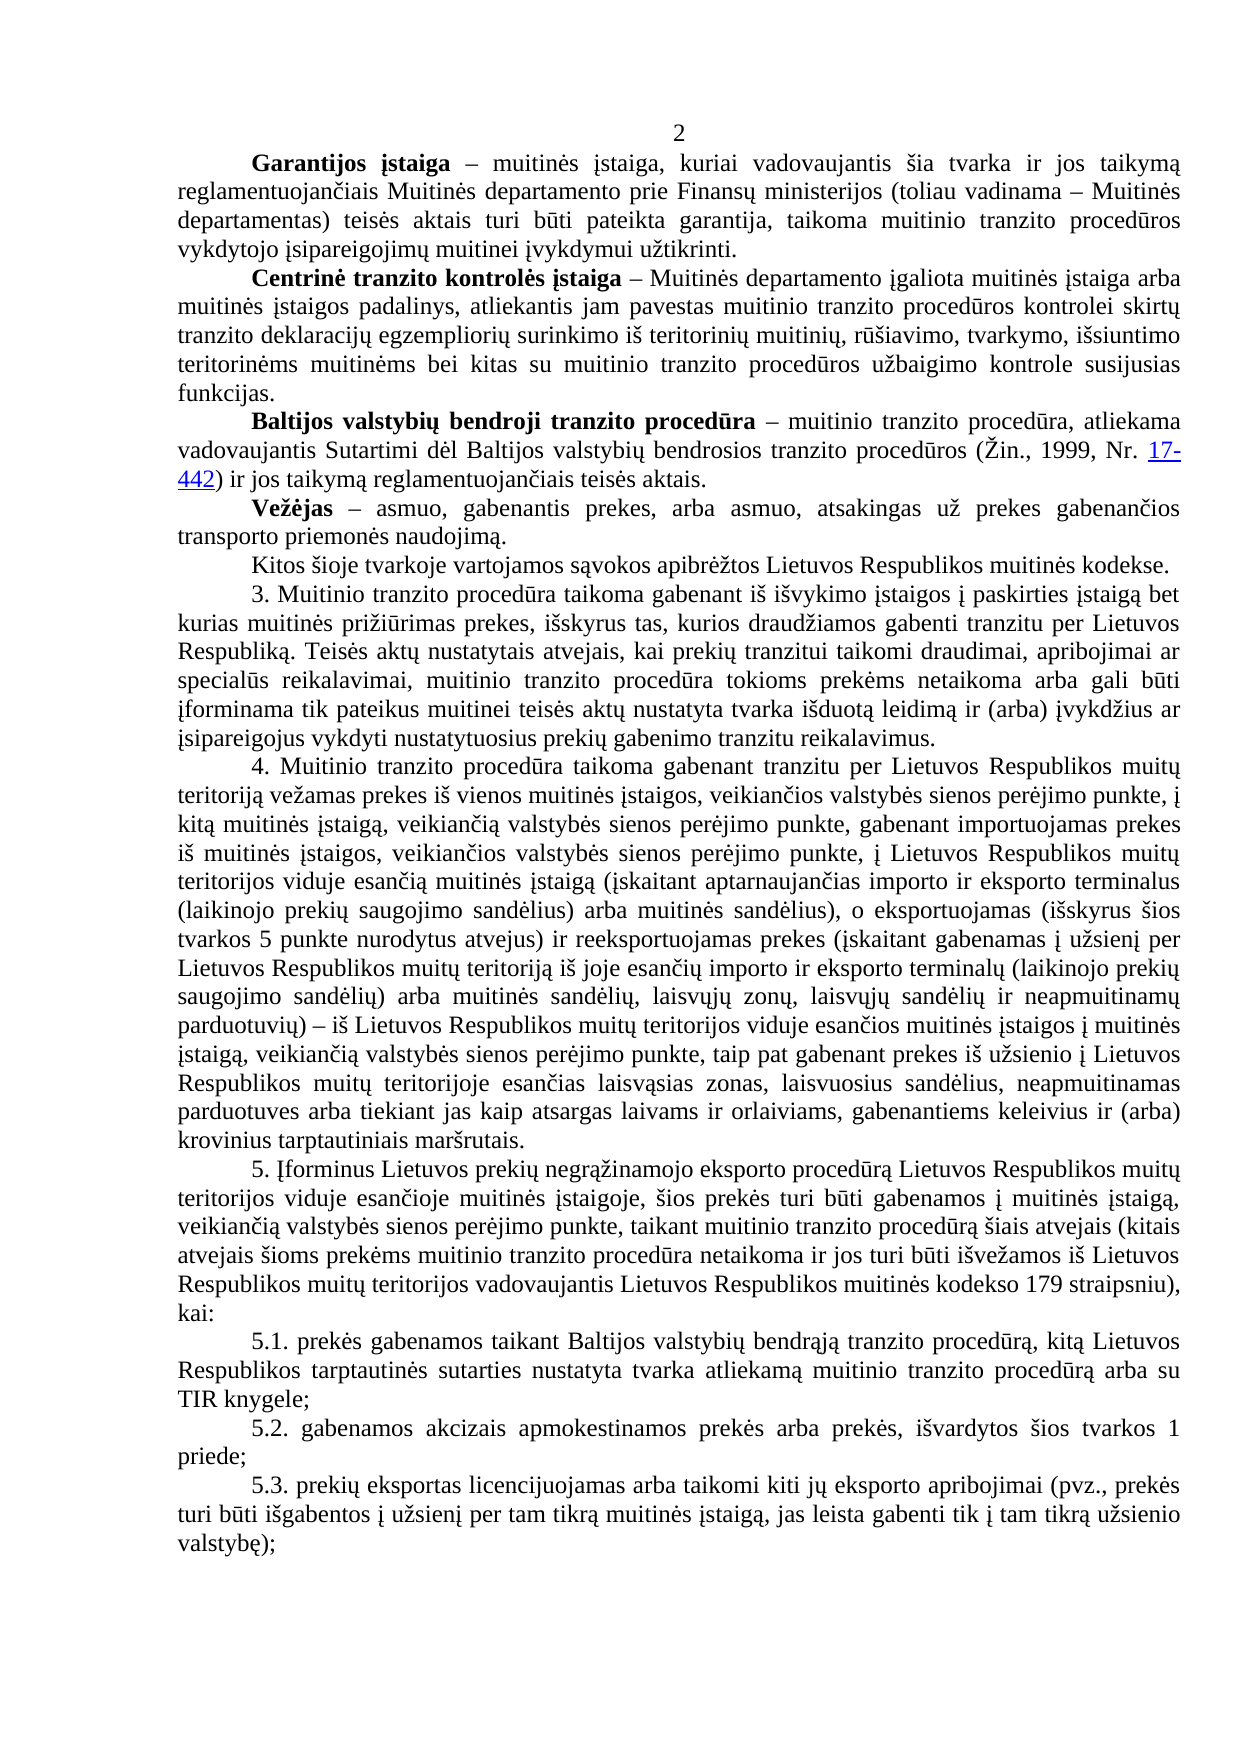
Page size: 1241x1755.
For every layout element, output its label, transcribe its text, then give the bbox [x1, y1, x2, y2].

text 5. Įforminus Lietuvos prekių negrąžinamojo eksporto procedūrą Lietuvos Respublikos muitų teritorijos viduje esančioje muitinės įstaigoje, šios prekės turi būti gabenamos į muitinės įstaigą, veikiančią valstybės sienos perėjimo punkte, taikant muitinio tranzito procedūrą šiais atvejais (kitais atvejais šioms prekėms muitinio tranzito procedūra netaikoma ir jos turi būti išvežamos iš Lietuvos Respublikos muitų teritorijos vadovaujantis Lietuvos Respublikos muitinės kodekso 179 straipsniu), kai: [177, 1154, 1181, 1326]
text 5.2. gabenamos akcizais apmokestinamos prekės arba prekės, išvardytos šios tvarkos 1 priede; [177, 1413, 1181, 1470]
text Baltijos valstybių bendroji tranzito procedūra – muitinio tranzito procedūra, atliekama vadovaujantis Sutartimi dėl Baltijos valstybių bendrosios tranzito procedūros (Žin., 1999, Nr. 17-442) ir jos taikymą reglamentuojančiais teisės aktais. [177, 406, 1181, 493]
text Kitos šioje tvarkoje vartojamos sąvokos apibrėžtos Lietuvos Respublikos muitinės kodekse. [177, 550, 1181, 579]
text 4. Muitinio tranzito procedūra taikoma gabenant tranzitu per Lietuvos Respublikos muitų teritoriją vežamas prekes iš vienos muitinės įstaigos, veikiančios valstybės sienos perėjimo punkte, į kitą muitinės įstaigą, veikiančią valstybės sienos perėjimo punkte, gabenant importuojamas prekes iš muitinės įstaigos, veikiančios valstybės sienos perėjimo punkte, į Lietuvos Respublikos muitų teritorijos viduje esančią muitinės įstaigą (įskaitant aptarnaujančias importo ir eksporto terminalus (laikinojo prekių saugojimo sandėlius) arba muitinės sandėlius), o eksportuojamas (išskyrus šios tvarkos 5 punkte nurodytus atvejus) ir reeksportuojamas prekes (įskaitant gabenamas į užsienį per Lietuvos Respublikos muitų teritoriją iš joje esančių importo ir eksporto terminalų (laikinojo prekių saugojimo sandėlių) arba muitinės sandėlių, laisvųjų zonų, laisvųjų sandėlių ir neapmuitinamų parduotuvių) – iš Lietuvos Respublikos muitų teritorijos viduje esančios muitinės įstaigos į muitinės įstaigą, veikiančią valstybės sienos perėjimo punkte, taip pat gabenant prekes iš užsienio į Lietuvos Respublikos muitų teritorijoje esančias laisvąsias zonas, laisvuosius sandėlius, neapmuitinamas parduotuves arba tiekiant jas kaip atsargas laivams ir orlaiviams, gabenantiems keleivius ir (arba) krovinius tarptautiniais maršrutais. [177, 751, 1181, 1154]
text 3. Muitinio tranzito procedūra taikoma gabenant iš išvykimo įstaigos į paskirties įstaigą bet kurias muitinės prižiūrimas prekes, išskyrus tas, kurios draudžiamos gabenti tranzitu per Lietuvos Respubliką. Teisės aktų nustatytais atvejais, kai prekių tranzitui taikomi draudimai, apribojimai ar specialūs reikalavimai, muitinio tranzito procedūra tokioms prekėms netaikoma arba gali būti įforminama tik pateikus muitinei teisės aktų nustatyta tvarka išduotą leidimą ir (arba) įvykdžius ar įsipareigojus vykdyti nustatytuosius prekių gabenimo tranzitu reikalavimus. [177, 579, 1181, 751]
text Centrinė tranzito kontrolės įstaiga – Muitinės departamento įgaliota muitinės įstaiga arba muitinės įstaigos padalinys, atliekantis jam pavestas muitinio tranzito procedūros kontrolei skirtų tranzito deklaracijų egzempliorių surinkimo iš teritorinių muitinių, rūšiavimo, tvarkymo, išsiuntimo teritorinėms muitinėms bei kitas su muitinio tranzito procedūros užbaigimo kontrole susijusias funkcijas. [177, 263, 1181, 406]
text Vežėjas – asmuo, gabenantis prekes, arba asmuo, atsakingas už prekes gabenančios transporto priemonės naudojimą. [177, 493, 1181, 550]
text Garantijos įstaiga – muitinės įstaiga, kuriai vadovaujantis šia tvarka ir jos taikymą reglamentuojančiais Muitinės departamento prie Finansų ministerijos (toliau vadinama – Muitinės departamentas) teisės aktais turi būti pateikta garantija, taikoma muitinio tranzito procedūros vykdytojo įsipareigojimų muitinei įvykdymui užtikrinti. [177, 148, 1181, 263]
text 5.3. prekių eksportas licencijuojamas arba taikomi kiti jų eksporto apribojimai (pvz., prekės turi būti išgabentos į užsienį per tam tikrą muitinės įstaigą, jas leista gabenti tik į tam tikrą užsienio valstybę); [177, 1470, 1181, 1556]
text 5.1. prekės gabenamos taikant Baltijos valstybių bendrąją tranzito procedūrą, kitą Lietuvos Respublikos tarptautinės sutarties nustatyta tvarka atliekamą muitinio tranzito procedūrą arba su TIR knygele; [177, 1326, 1181, 1413]
